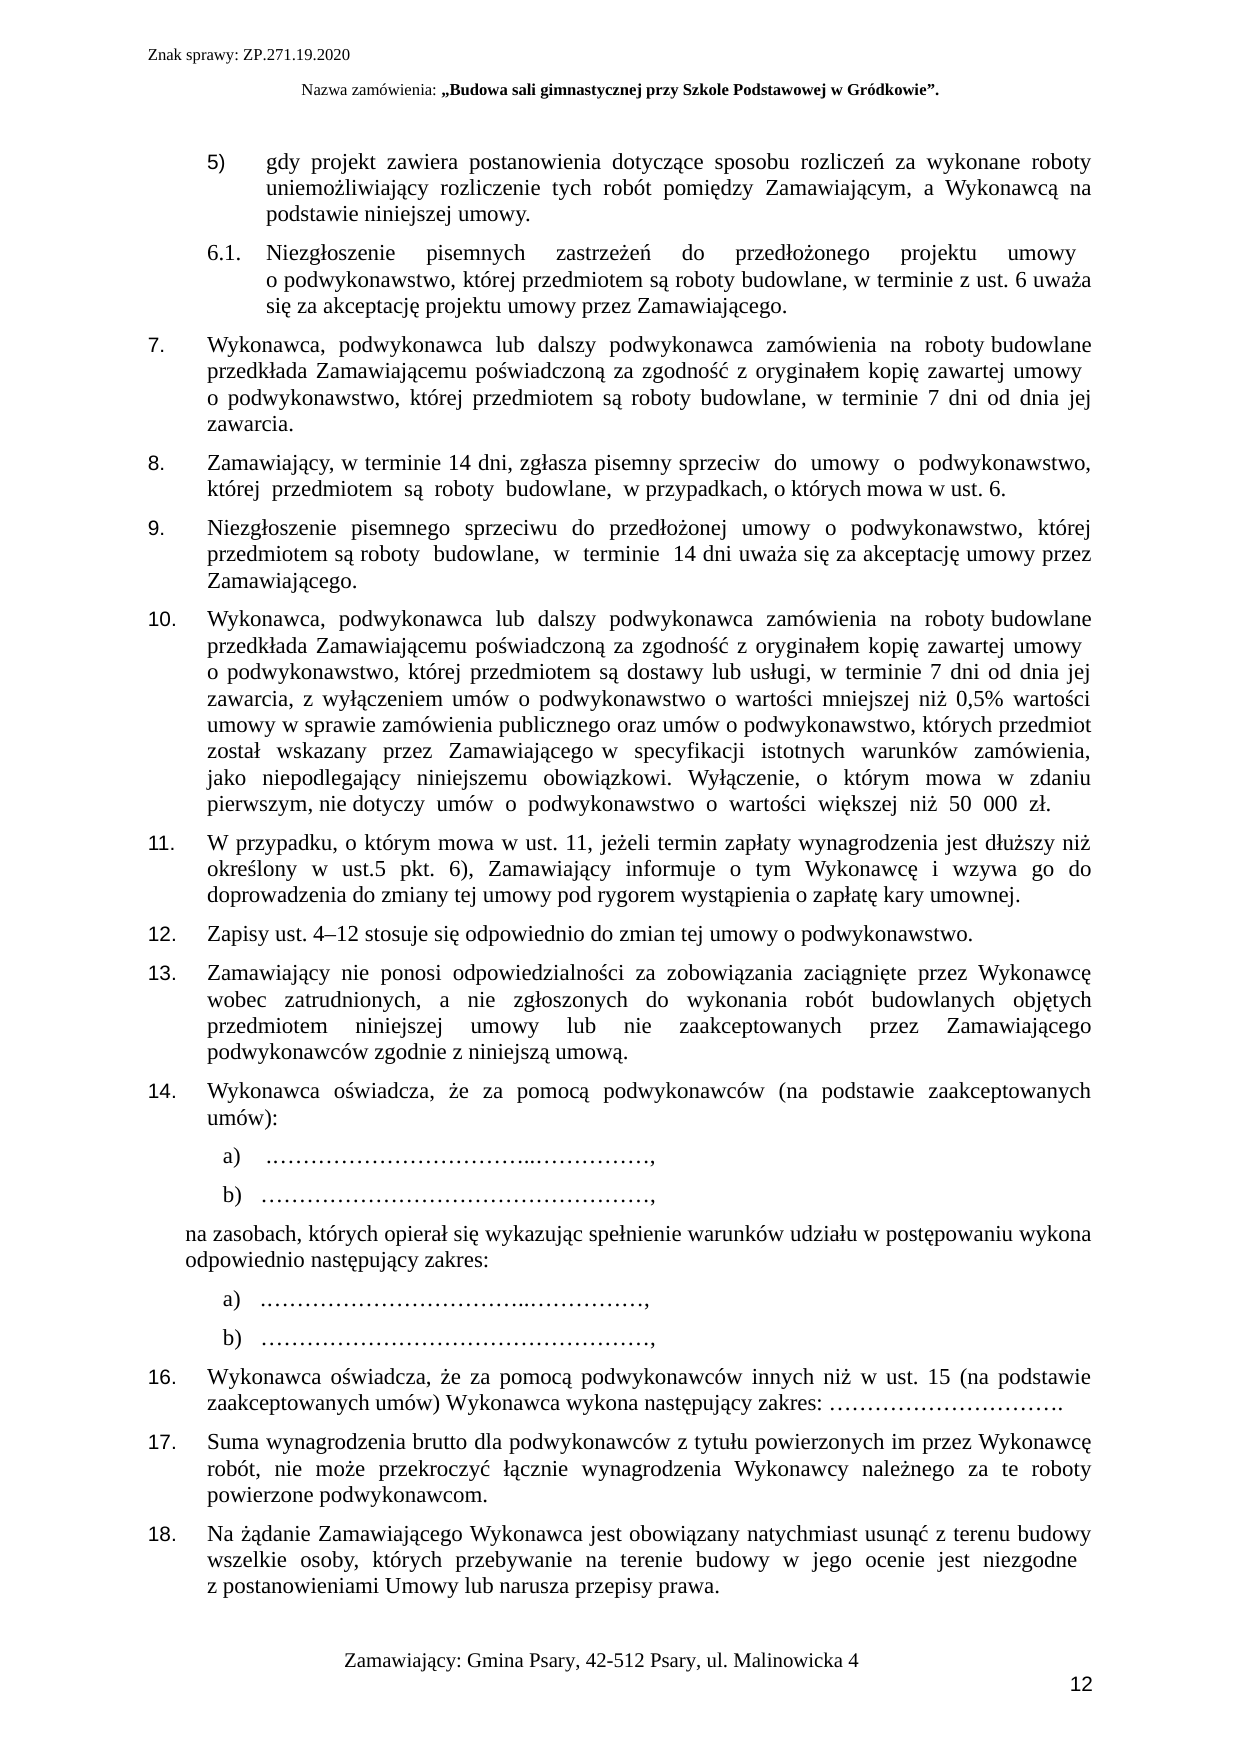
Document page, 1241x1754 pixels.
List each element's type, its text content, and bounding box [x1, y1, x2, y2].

list gdy projekt zawiera postanowienia dotyczące sposobu rozliczeń za wykonane roboty uniemożliwiający rozliczenie tych robót pomiędzy Zamawiającym, a Wykonawcą na podstawie niniejszej umowy. [207, 148, 1092, 227]
list Zamawiający, w terminie 14 dni, zgłasza pisemny sprzeciw do umowy o podwykonawstwo, której przedmiotem są roboty budowlane, w przypadkach, o których mowa w ust. 6. [148, 449, 1092, 501]
text na zasobach, których opierał się wykazując spełnienie warunków udziału w postępowaniu wykona odpowiednio następujący zakres: [185, 1220, 1092, 1273]
list W przypadku, o którym mowa w ust. 11, jeżeli termin zapłaty wynagrodzenia jest dłuższy niż określony w ust.5 pkt. 6), Zamawiający informuje o tym Wykonawcę i wzywa go do doprowadzenia do zmiany tej umowy pod rygorem wystąpienia o zapłatę kary umownej. [148, 829, 1092, 908]
list Na żądanie Zamawiającego Wykonawca jest obowiązany natychmiast usunąć z terenu budowy wszelkie osoby, których przebywanie na terenie budowy w jego ocenie jest niezgodne z postanowieniami Umowy lub narusza przepisy prawa. [148, 1520, 1092, 1599]
list Wykonawca oświadcza, że za pomocą podwykonawców innych niż w ust. 15 (na podstawie zaakceptowanych umów) Wykonawca wykona następujący zakres: …………………………. [148, 1363, 1092, 1416]
list Niezgłoszenie pisemnego sprzeciwu do przedłożonej umowy o podwykonawstwo, której przedmiotem są roboty budowlane, w terminie 14 dni uważa się za akceptację umowy przez Zamawiającego. [148, 514, 1092, 593]
list ……………………………………………, [223, 1181, 1092, 1208]
list Niezgłoszenie pisemnych zastrzeżeń do przedłożonego projektu umowy o podwykonawstwo, której przedmiotem są roboty budowlane, w terminie z ust. 6 uważa się za akceptację projektu umowy przez Zamawiającego. [207, 239, 1092, 318]
list Wykonawca, podwykonawca lub dalszy podwykonawca zamówienia na roboty budowlane przedkłada Zamawiającemu poświadczoną za zgodność z oryginałem kopię zawartej umowy o podwykonawstwo, której przedmiotem są roboty budowlane, w terminie 7 dni od dnia jej zawarcia. [148, 331, 1092, 436]
list Suma wynagrodzenia brutto dla podwykonawców z tytułu powierzonych im przez Wykonawcę robót, nie może przekroczyć łącznie wynagrodzenia Wykonawcy należnego za te roboty powierzone podwykonawcom. [148, 1428, 1092, 1507]
list .……………………………..……………, [223, 1285, 1092, 1312]
list .……………………………..……………, [223, 1142, 1092, 1169]
list Zamawiający nie ponosi odpowiedzialności za zobowiązania zaciągnięte przez Wykonawcę wobec zatrudnionych, a nie zgłoszonych do wykonania robót budowlanych objętych przedmiotem niniejszej umowy lub nie zaakceptowanych przez Zamawiającego podwykonawców zgodnie z niniejszą umową. [148, 959, 1092, 1065]
list Wykonawca oświadcza, że za pomocą podwykonawców (na podstawie zaakceptowanych umów): [148, 1077, 1092, 1130]
list ……………………………………………, [223, 1324, 1092, 1351]
list Zapisy ust. 4–12 stosuje się odpowiednio do zmian tej umowy o podwykonawstwo. [148, 920, 1092, 947]
list Wykonawca, podwykonawca lub dalszy podwykonawca zamówienia na roboty budowlane przedkłada Zamawiającemu poświadczoną za zgodność z oryginałem kopię zawartej umowy o podwykonawstwo, której przedmiotem są dostawy lub usługi, w terminie 7 dni od dnia jej zawarcia, z wyłączeniem umów o podwykonawstwo o wartości mniejszej niż 0,5% wartości umowy w sprawie zamówienia publicznego oraz umów o podwykonawstwo, których przedmiot został wskazany przez Zamawiającego w specyfikacji istotnych warunków zamówienia, jako niepodlegający niniejszemu obowiązkowi. Wyłączenie, o którym mowa w zdaniu pierwszym, nie dotyczy umów o podwykonawstwo o wartości większej niż 50 000 zł. [148, 606, 1092, 816]
